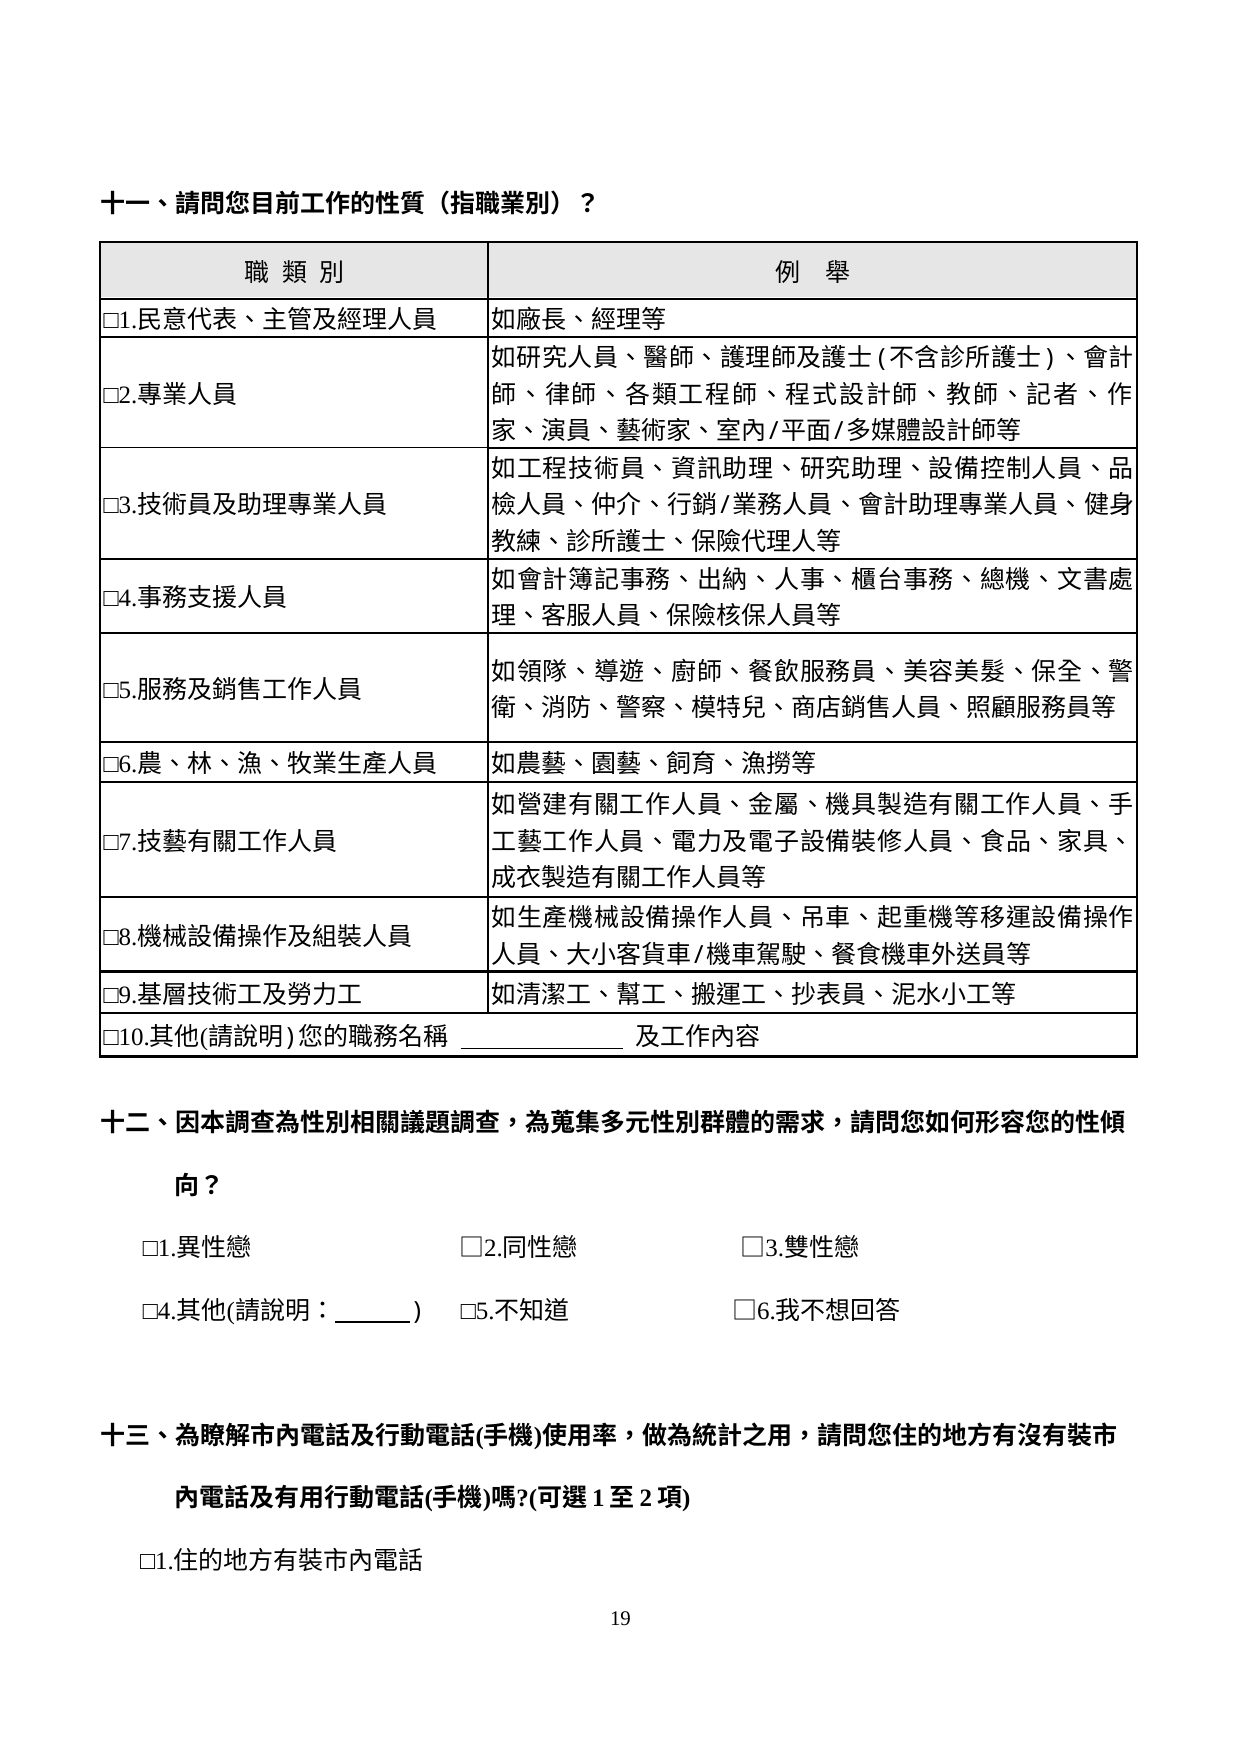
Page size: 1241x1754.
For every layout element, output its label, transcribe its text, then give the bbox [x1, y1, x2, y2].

table_cell □6.農、林、漁、牧業生產人員 [101, 743, 487, 781]
text 十一、請問您目前工作的性質（指職業別）？ [100, 159, 1140, 222]
table_cell □10.其他(請說明)您的職務名稱 及工作內容 [101, 1014, 1136, 1055]
table_header 例 舉 [489, 243, 1136, 297]
text □1.住的地方有裝市內電話 [140, 1517, 1140, 1579]
table_cell □2.專業人員 [101, 338, 487, 447]
table_cell □7.技藝有關工作人員 [101, 783, 487, 896]
table_cell 如生產機械設備操作人員、吊車、起重機等移運設備操作人員、大小客貨車/機車駕駛、餐食機車外送員等 [489, 898, 1136, 970]
text 十二、因本調查為性別相關議題調查，為蒐集多元性別群體的需求，請問您如何形容您的性傾向？ [100, 1079, 1140, 1204]
table_header 職 類 別 [101, 243, 487, 297]
table_cell □8.機械設備操作及組裝人員 [101, 898, 487, 970]
text 十三、為瞭解市內電話及行動電話(手機)使用率，做為統計之用，請問您住的地方有沒有裝市內電話及有用行動電話(手機)嗎?(可選1至2項) [100, 1392, 1140, 1517]
table_cell 如營建有關工作人員、金屬、機具製造有關工作人員、手工藝工作人員、電力及電子設備裝修人員、食品、家具、成衣製造有關工作人員等 [489, 783, 1136, 896]
table_cell 如清潔工、幫工、搬運工、抄表員、泥水小工等 [489, 973, 1136, 1012]
table_cell □5.服務及銷售工作人員 [101, 634, 487, 741]
table_cell 如農藝、園藝、飼育、漁撈等 [489, 743, 1136, 781]
table_cell 如領隊、導遊、廚師、餐飲服務員、美容美髮、保全、警衛、消防、警察、模特兒、商店銷售人員、照顧服務員等 [489, 634, 1136, 741]
table_cell 如廠長、經理等 [489, 300, 1136, 336]
text □1.異性戀 □2.同性戀 □3.雙性戀 [100, 1204, 1140, 1267]
table_cell □3.技術員及助理專業人員 [101, 448, 487, 557]
table_cell □4.事務支援人員 [101, 560, 487, 632]
table_cell 如研究人員、醫師、護理師及護士(不含診所護士)、會計師、律師、各類工程師、程式設計師、教師、記者、作家、演員、藝術家、室內/平面/多媒體設計師等 [489, 338, 1136, 447]
table_cell □9.基層技術工及勞力工 [101, 973, 487, 1012]
text □4.其他(請說明： ) □5.不知道 □6.我不想回答 [100, 1267, 1140, 1329]
table_cell □1.民意代表、主管及經理人員 [101, 300, 487, 336]
table_cell 如會計簿記事務、出納、人事、櫃台事務、總機、文書處理、客服人員、保險核保人員等 [489, 560, 1136, 632]
table_cell 如工程技術員、資訊助理、研究助理、設備控制人員、品檢人員、仲介、行銷/業務人員、會計助理專業人員、健身教練、診所護士、保險代理人等 [489, 449, 1136, 557]
